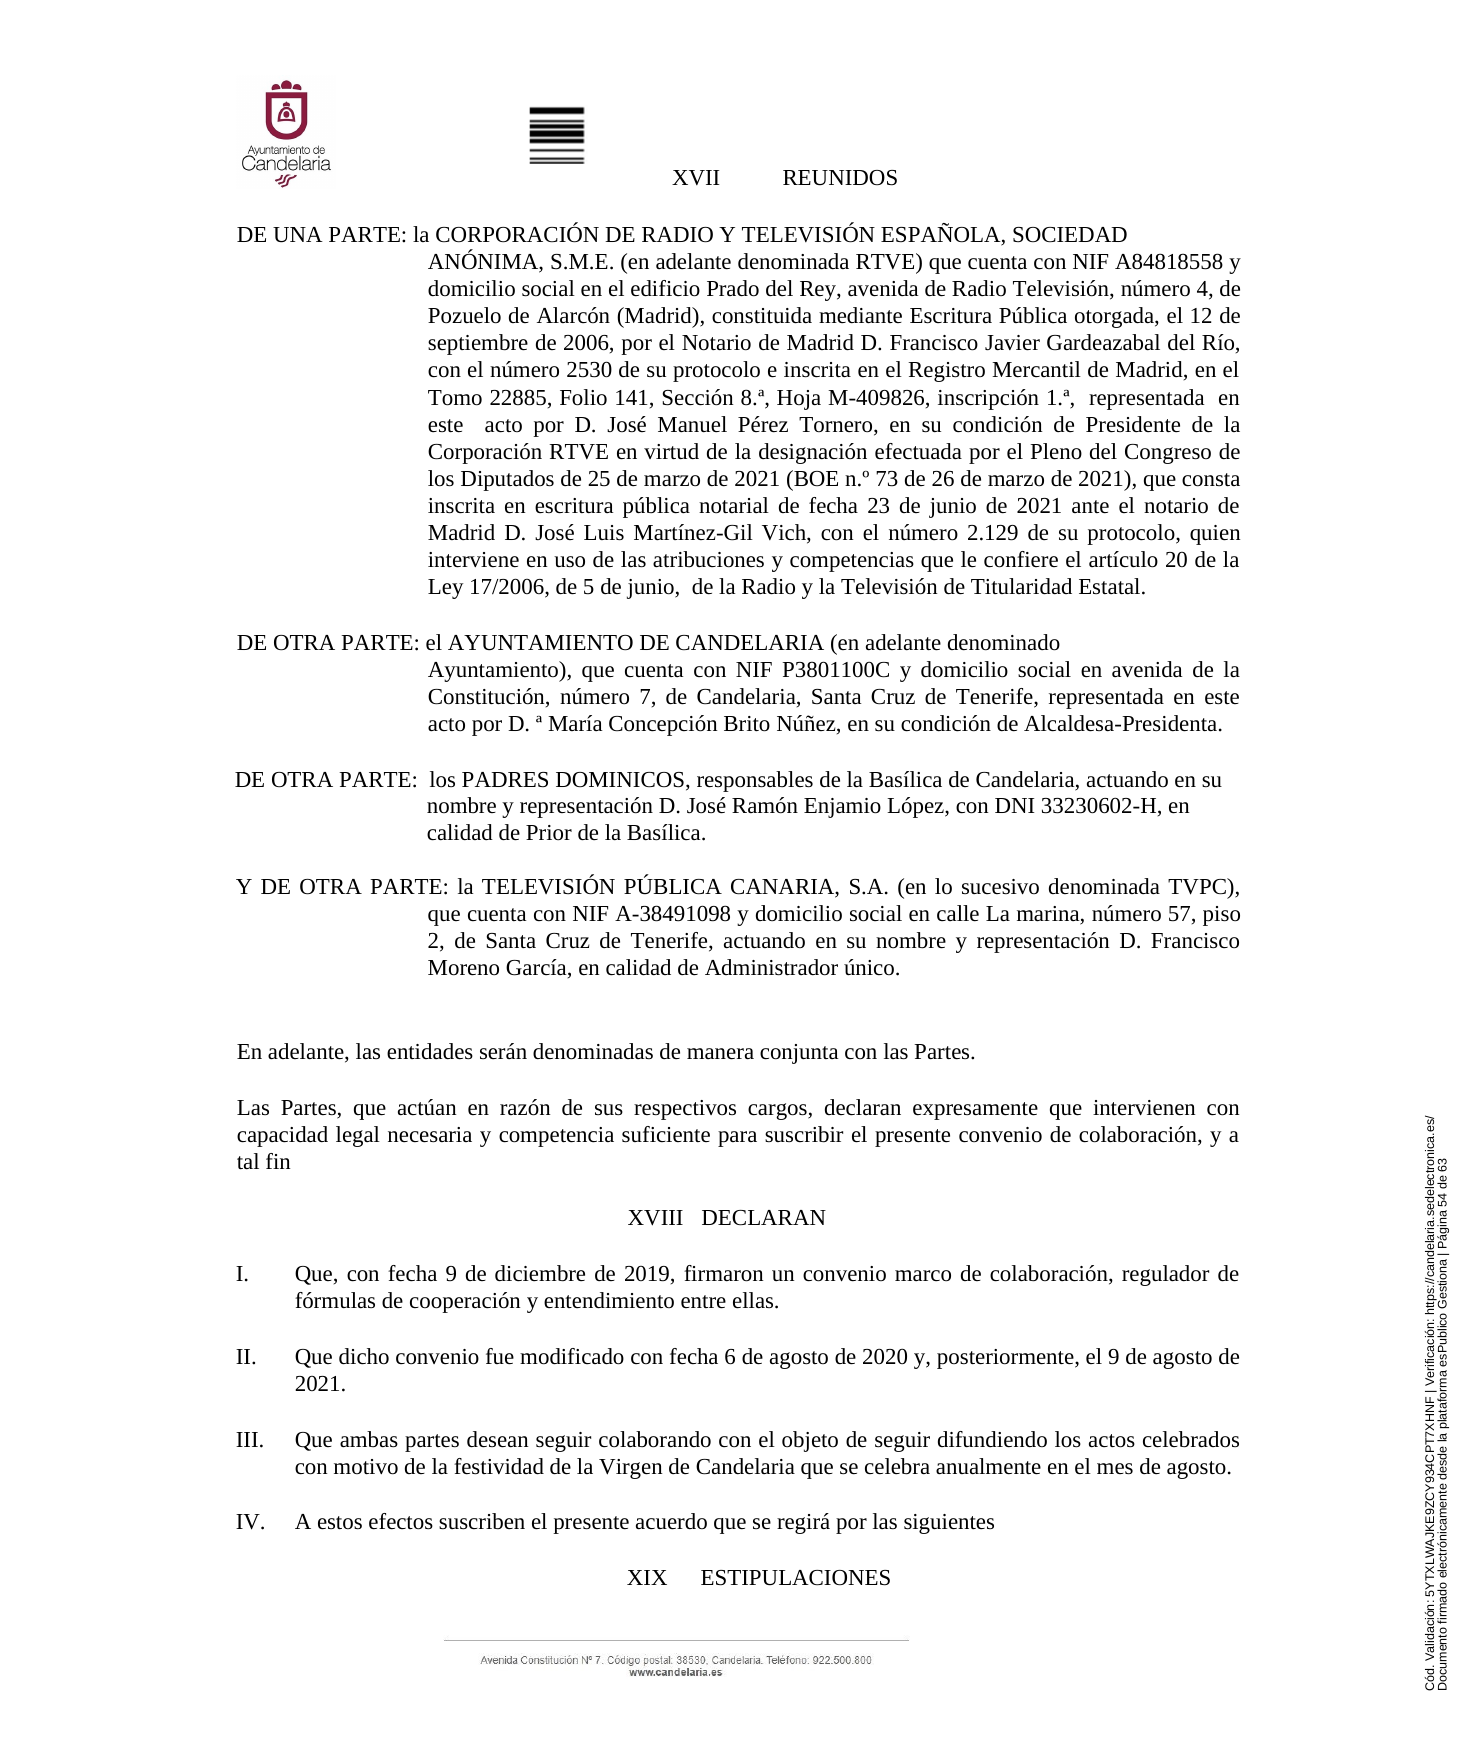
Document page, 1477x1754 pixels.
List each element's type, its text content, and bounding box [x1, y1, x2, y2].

text ANÓNIMA, S.M.E. (en adelante denominada RTVE) que cuenta con NIF A84818558 y domicilio social en el edificio Prado del Rey, avenida de Radio Televisión, número 4, de Pozuelo de Alarcón (Madrid), constituida mediante Escritura Pública otorgada, el 12 de septiembre de 2006, por el Notario de Madrid D. Francisco Javier Gardeazabal del Río, con el número 2530 de su protocolo e inscrita en el Registro Mercantil de Madrid, en el Tomo 22885, Folio 141, Sección 8.ª, Hoja M-409826, inscripción 1.ª, representada en este acto por D. José Manuel Pérez Tornero, en su condición de Presidente de la Corporación RTVE en virtud de la designación efectuada por el Pleno del Congreso de los Diputados de 25 de marzo de 2021 (BOE n.º 73 de 26 de marzo de 2021), que consta inscrita en escritura pública notarial de fecha 23 de junio de 2021 ante el notario de Madrid D. José Luis Martínez-Gil Vich, con el número 2.129 de su protocolo, quien interviene en uso de las atribuciones y competencias que le confiere el artículo 20 de la Ley 17/2006, de 5 de junio, de la Radio y la Televisión de Titularidad Estatal. [428, 248, 1242, 599]
text DE OTRA PARTE: los PADRES DOMINICOS, responsables de la Basílica de Candelaria, actuando en su nombre y representación D. José Ramón Enjamio López, con DNI 33230602-H, en calidad de Prior de la Basílica. [234, 766, 1251, 845]
text En adelante, las entidades serán denominadas de manera conjunta con las Partes. [237, 1038, 1242, 1064]
text DE UNA PARTE: la CORPORACIÓN DE RADIO Y TELEVISIÓN ESPAÑOLA, SOCIEDAD [237, 221, 1242, 247]
text Ayuntamiento), que cuenta con NIF P3801100C y domicilio social en avenida de la Constitución, número 7, de Candelaria, Santa Cruz de Tenerife, representada en este acto por D. ª María Concepción Brito Núñez, en su condición de Alcaldesa-Presidenta. [428, 656, 1242, 737]
text DE OTRA PARTE: el AYUNTAMIENTO DE CANDELARIA (en adelante denominado [237, 629, 1242, 655]
list Que dicho convenio fue modificado con fecha 6 de agosto de 2020 y, posteriormente, el 9 de agosto de 2021. [236, 1343, 1242, 1396]
list A estos efectos suscriben el presente acuerdo que se regirá por las siguientes [236, 1508, 1242, 1535]
text Y DE OTRA PARTE: la TELEVISIÓN PÚBLICA CANARIA, S.A. (en lo sucesivo denominada TVPC), que cuenta con NIF A-38491098 y domicilio social en calle La marina, número 57, piso 2, de Santa Cruz de Tenerife, actuando en su nombre y representación D. Francisco Moreno García, en calidad de Administrador único. [236, 873, 1242, 981]
list Que, con fecha 9 de diciembre de 2019, firmaron un convenio marco de colaboración, regulador de fórmulas de cooperación y entendimiento entre ellas. [236, 1260, 1242, 1314]
subtitle DECLARAN [298, 1204, 1173, 1230]
list Que ambas partes desean seguir colaborando con el objeto de seguir difundiendo los actos celebrados con motivo de la festividad de la Virgen de Candelaria que se celebra anualmente en el mes de agosto. [236, 1426, 1242, 1479]
subtitle ESTIPULACIONES [298, 1564, 1231, 1590]
subtitle REUNIDOS [298, 164, 1173, 190]
text Las Partes, que actúan en razón de sus respectivos cargos, declaran expresamente que intervienen con capacidad legal necesaria y competencia suficiente para suscribir el presente convenio de colaboración, y a tal fin [237, 1094, 1242, 1174]
